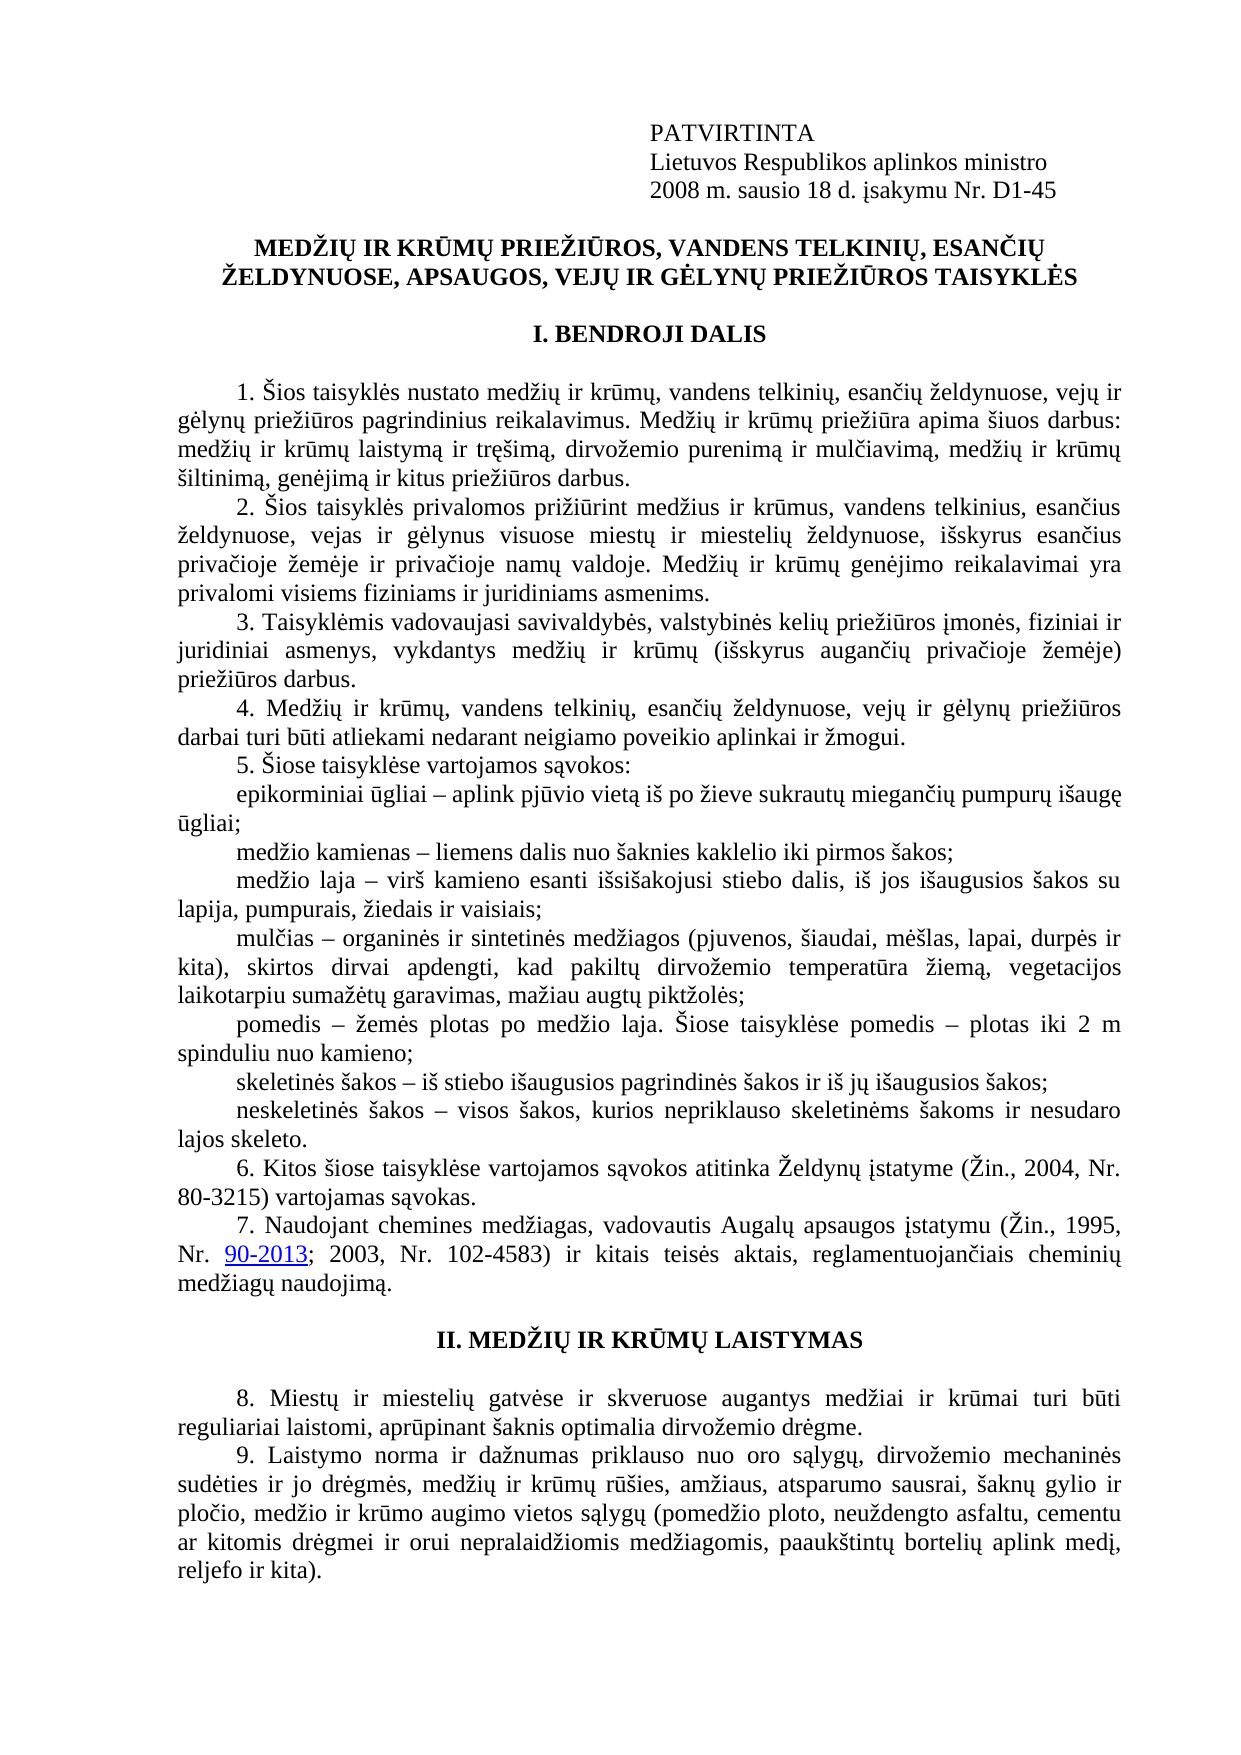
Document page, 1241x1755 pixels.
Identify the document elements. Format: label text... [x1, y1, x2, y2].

text 7. Naudojant chemines medžiagas, vadovautis Augalų apsaugos įstatymu (Žin., 1995, Nr. 90-2013; 2003, Nr. 102-4583) ir kitais teisės aktais, reglamentuojančiais cheminių medžiagų naudojimą. [177, 1211, 1122, 1297]
text 5. Šiose taisyklėse vartojamos sąvokos: [177, 751, 1122, 779]
text I. BENDROJI DALIS [177, 319, 1122, 348]
text MEDŽIŲ IR KRŪMŲ PRIEŽIŪROS, VANDENS TELKINIŲ, ESANČIŲ ŽELDYNUOSE, APSAUGOS, VEJŲ IR GĖLYNŲ PRIEŽIŪROS TAISYKLĖS [177, 233, 1122, 291]
text 2. Šios taisyklės privalomos prižiūrint medžius ir krūmus, vandens telkinius, esančius želdynuose, vejas ir gėlynus visuose miestų ir miestelių želdynuose, išskyrus esančius privačioje žemėje ir privačioje namų valdoje. Medžių ir krūmų genėjimo reikalavimai yra privalomi visiems fiziniams ir juridiniams asmenims. [177, 492, 1122, 607]
text 8. Miestų ir miestelių gatvėse ir skveruose augantys medžiai ir krūmai turi būti reguliariai laistomi, aprūpinant šaknis optimalia dirvožemio drėgme. [177, 1383, 1122, 1441]
text PATVIRTINTA [649, 118, 1122, 147]
text 9. Laistymo norma ir dažnumas priklauso nuo oro sąlygų, dirvožemio mechaninės sudėties ir jo drėgmės, medžių ir krūmų rūšies, amžiaus, atsparumo sausrai, šaknų gylio ir pločio, medžio ir krūmo augimo vietos sąlygų (pomedžio ploto, neuždengto asfaltu, cementu ar kitomis drėgmei ir orui nepralaidžiomis medžiagomis, paaukštintų bortelių aplink medį, reljefo ir kita). [177, 1441, 1122, 1584]
text 4. Medžių ir krūmų, vandens telkinių, esančių želdynuose, vejų ir gėlynų priežiūros darbai turi būti atliekami nedarant neigiamo poveikio aplinkai ir žmogui. [177, 693, 1122, 751]
text medžio kamienas – liemens dalis nuo šaknies kaklelio iki pirmos šakos; [177, 837, 1122, 866]
text 1. Šios taisyklės nustato medžių ir krūmų, vandens telkinių, esančių želdynuose, vejų ir gėlynų priežiūros pagrindinius reikalavimus. Medžių ir krūmų priežiūra apima šiuos darbus: medžių ir krūmų laistymą ir tręšimą, dirvožemio purenimą ir mulčiavimą, medžių ir krūmų šiltinimą, genėjimą ir kitus priežiūros darbus. [177, 377, 1122, 492]
text skeletinės šakos – iš stiebo išaugusios pagrindinės šakos ir iš jų išaugusios šakos; [177, 1067, 1122, 1096]
text epikorminiai ūgliai – aplink pjūvio vietą iš po žieve sukrautų miegančių pumpurų išaugę ūgliai; [177, 779, 1122, 837]
text 3. Taisyklėmis vadovaujasi savivaldybės, valstybinės kelių priežiūros įmonės, fiziniai ir juridiniai asmenys, vykdantys medžių ir krūmų (išskyrus augančių privačioje žemėje) priežiūros darbus. [177, 607, 1122, 693]
text neskeletinės šakos – visos šakos, kurios nepriklauso skeletinėms šakoms ir nesudaro lajos skeleto. [177, 1096, 1122, 1153]
text mulčias – organinės ir sintetinės medžiagos (pjuvenos, šiaudai, mėšlas, lapai, durpės ir kita), skirtos dirvai apdengti, kad pakiltų dirvožemio temperatūra žiemą, vegetacijos laikotarpiu sumažėtų garavimas, mažiau augtų piktžolės; [177, 923, 1122, 1009]
text medžio laja – virš kamieno esanti išsišakojusi stiebo dalis, iš jos išaugusios šakos su lapija, pumpurais, žiedais ir vaisiais; [177, 866, 1122, 923]
text II. MEDŽIŲ IR KRŪMŲ LAISTYMAS [177, 1326, 1122, 1354]
text Lietuvos Respublikos aplinkos ministro 2008 m. sausio 18 d. įsakymu Nr. D1-45 [649, 147, 1122, 204]
text 6. Kitos šiose taisyklėse vartojamos sąvokos atitinka Želdynų įstatyme (Žin., 2004, Nr. 80-3215) vartojamas sąvokas. [177, 1153, 1122, 1211]
text pomedis – žemės plotas po medžio laja. Šiose taisyklėse pomedis – plotas iki 2 m spinduliu nuo kamieno; [177, 1009, 1122, 1067]
